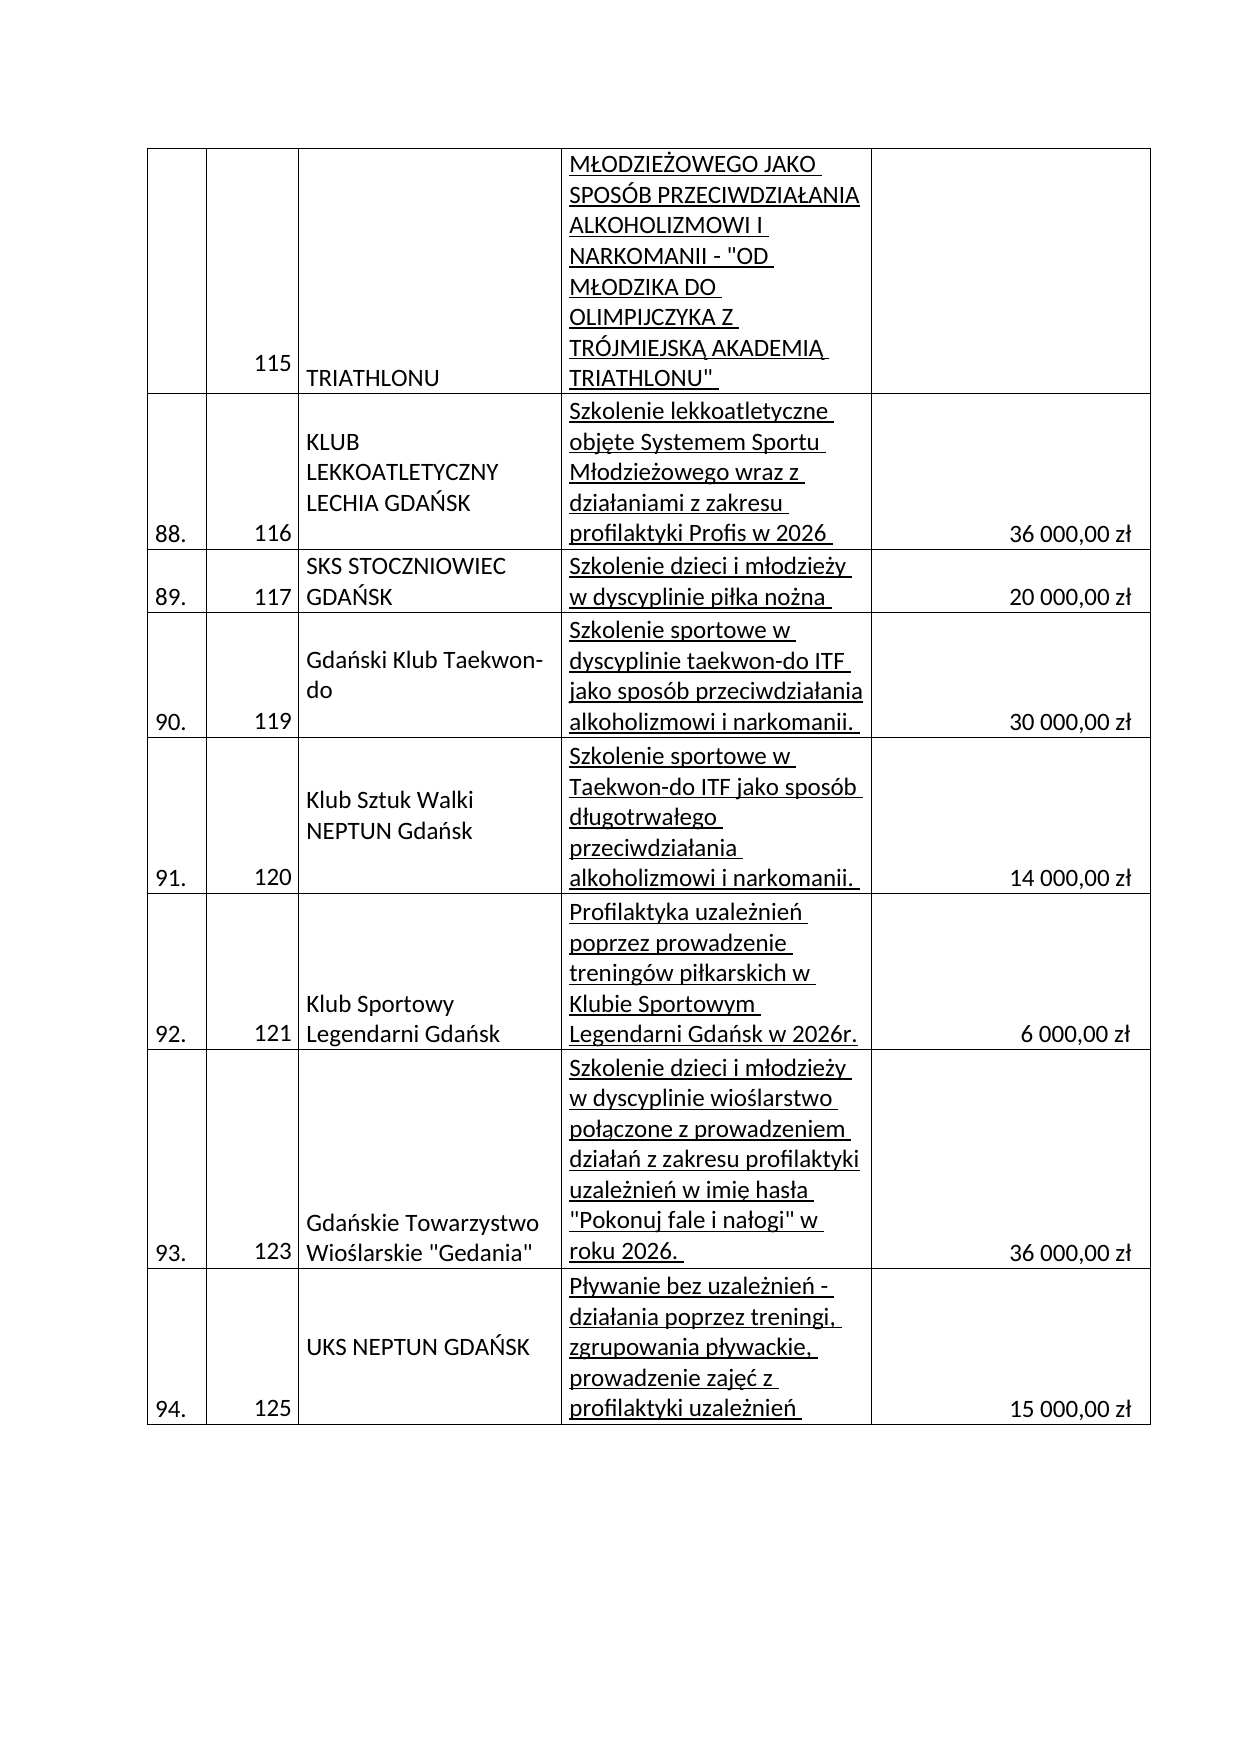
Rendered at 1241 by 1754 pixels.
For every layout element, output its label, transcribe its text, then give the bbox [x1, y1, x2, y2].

table_cell Szkolenie lekkoatletyczne objęte Systemem Sportu Młodzieżowego wraz z działaniami z zakresu profilaktyki Profis w 2026 [562, 394, 871, 549]
table_cell SKS STOCZNIOWIEC GDAŃSK [299, 550, 561, 612]
table_cell Szkolenie sportowe w dyscyplinie taekwon-do ITF jako sposób przeciwdziałania alkoholizmowi i narkomanii. [562, 613, 871, 737]
table_cell Szkolenie dzieci i młodzieży w dyscyplinie piłka nożna [562, 550, 871, 612]
table_cell 14 000,00 zł [872, 738, 1150, 893]
table_cell [148, 149, 206, 393]
table_cell 6 000,00 zł [872, 894, 1150, 1049]
table_cell 88. [148, 394, 206, 549]
table_cell 20 000,00 zł [872, 550, 1150, 612]
table_cell 115 [207, 149, 298, 393]
table_cell 120 [207, 738, 298, 893]
table_cell Klub Sztuk Walki NEPTUN Gdańsk [299, 738, 561, 893]
table_cell 89. [148, 550, 206, 612]
table_cell 94. [148, 1269, 206, 1424]
table_cell 91. [148, 738, 206, 893]
table_cell Profilaktyka uzależnień poprzez prowadzenie treningów piłkarskich w Klubie Sportowym Legendarni Gdańsk w 2026r. [562, 894, 871, 1049]
table_cell 90. [148, 613, 206, 737]
table_cell [872, 149, 1150, 393]
table_cell 15 000,00 zł [872, 1269, 1150, 1424]
table_cell UKS NEPTUN GDAŃSK [299, 1269, 561, 1424]
table_cell 121 [207, 894, 298, 1049]
table_cell 117 [207, 550, 298, 612]
table_cell TRIATHLONU [299, 149, 561, 393]
table_cell Szkolenie dzieci i młodzieży w dyscyplinie wioślarstwo połączone z prowadzeniem działań z zakresu profilaktyki uzależnień w imię hasła "Pokonuj fale i nałogi" w roku 2026. [562, 1050, 871, 1268]
table_cell 125 [207, 1269, 298, 1424]
table_cell MŁODZIEŻOWEGO JAKO SPOSÓB PRZECIWDZIAŁANIA ALKOHOLIZMOWI I NARKOMANII - "OD MŁODZIKA DO OLIMPIJCZYKA Z TRÓJMIEJSKĄ AKADEMIĄ TRIATHLONU" [562, 149, 871, 393]
table_cell 36 000,00 zł [872, 394, 1150, 549]
table_cell 123 [207, 1050, 298, 1268]
table_cell Gdański Klub Taekwon-do [299, 613, 561, 737]
table_cell 30 000,00 zł [872, 613, 1150, 737]
table_cell 36 000,00 zł [872, 1050, 1150, 1268]
table_cell 116 [207, 394, 298, 549]
table_cell 119 [207, 613, 298, 737]
table_cell Pływanie bez uzależnień - działania poprzez treningi, zgrupowania pływackie, prowadzenie zajęć z profilaktyki uzależnień [562, 1269, 871, 1424]
table_cell 92. [148, 894, 206, 1049]
table_cell KLUB LEKKOATLETYCZNY LECHIA GDAŃSK [299, 394, 561, 549]
table_cell Szkolenie sportowe w Taekwon-do ITF jako sposób długotrwałego przeciwdziałania alkoholizmowi i narkomanii. [562, 738, 871, 893]
table_cell Gdańskie Towarzystwo Wioślarskie "Gedania" [299, 1050, 561, 1268]
table_cell 93. [148, 1050, 206, 1268]
table_cell Klub Sportowy Legendarni Gdańsk [299, 894, 561, 1049]
